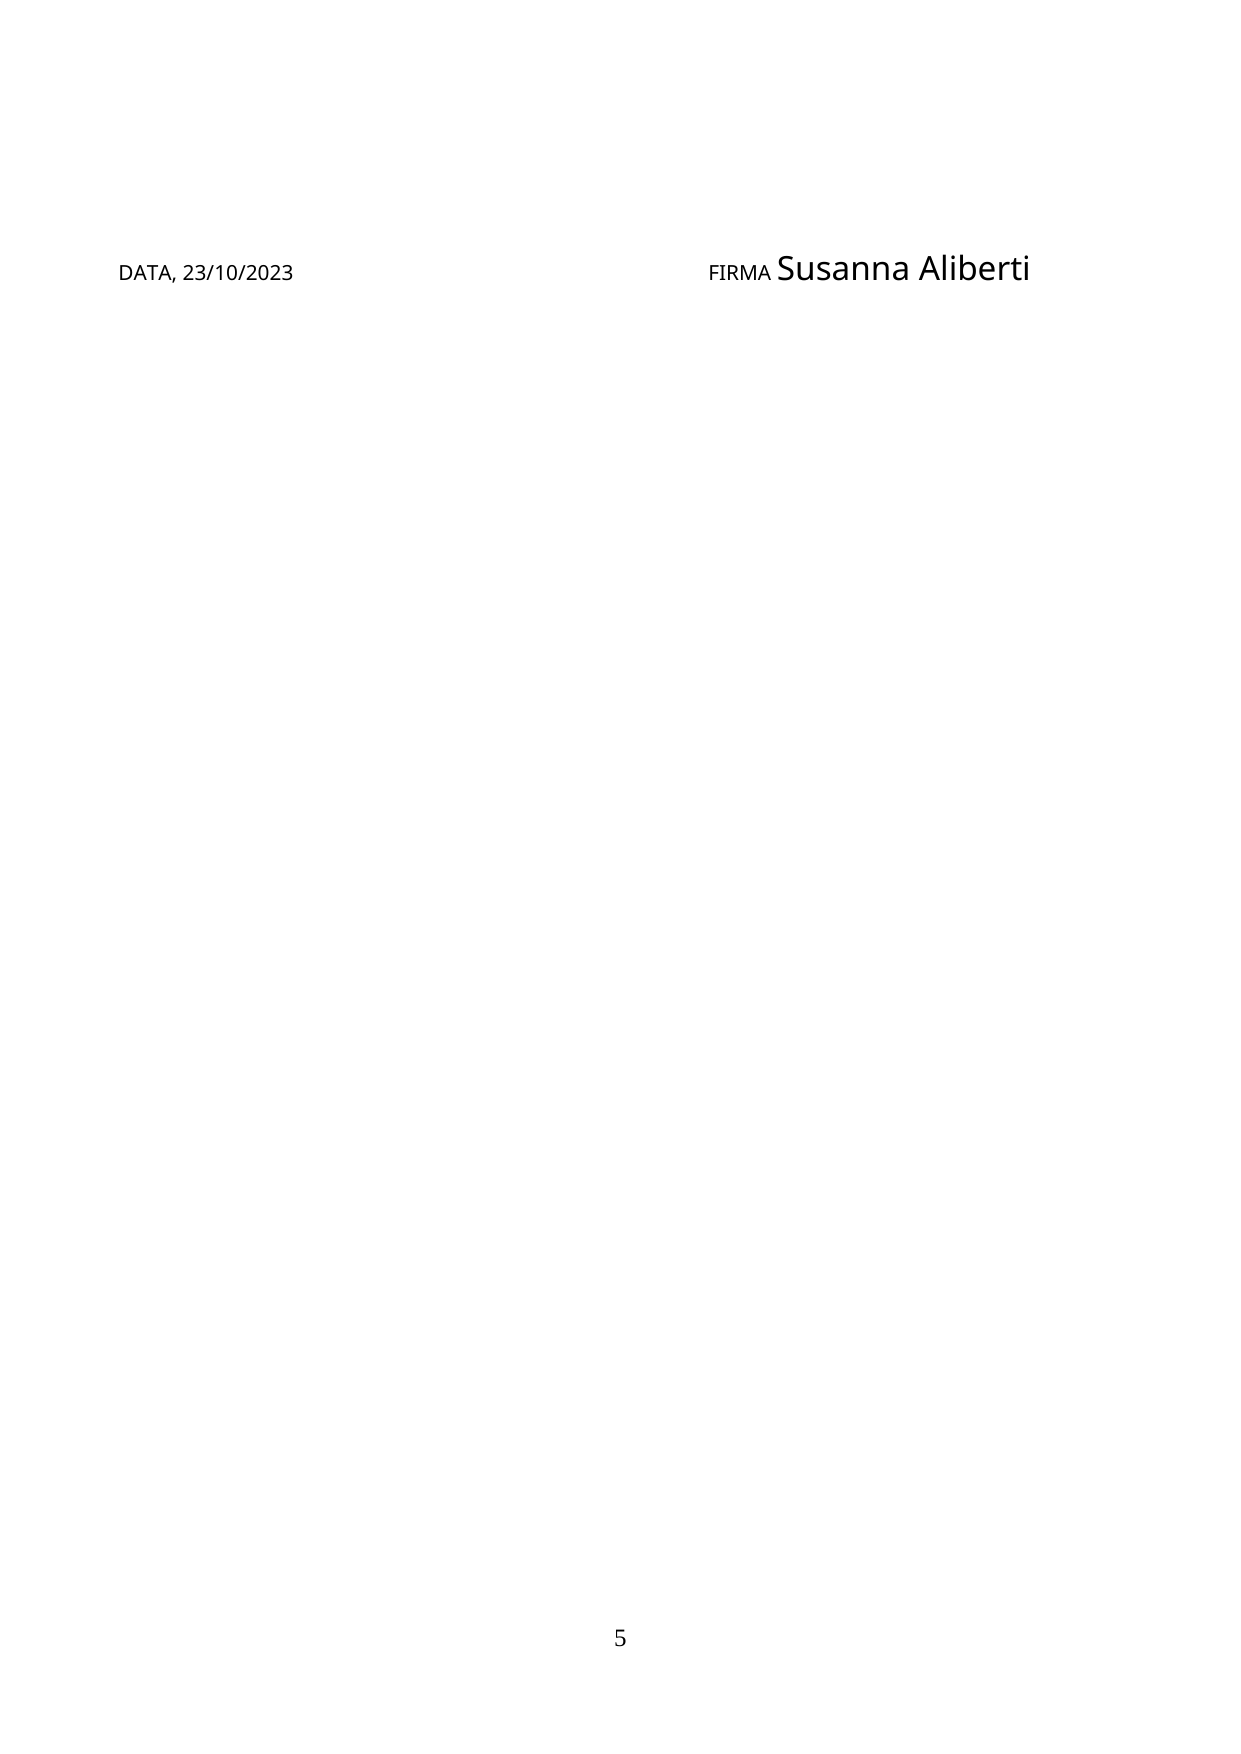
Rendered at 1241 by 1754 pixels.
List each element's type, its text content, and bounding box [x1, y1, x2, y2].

text DATA, 23/10/2023 FIRMA Susanna Aliberti [118, 245, 1122, 290]
